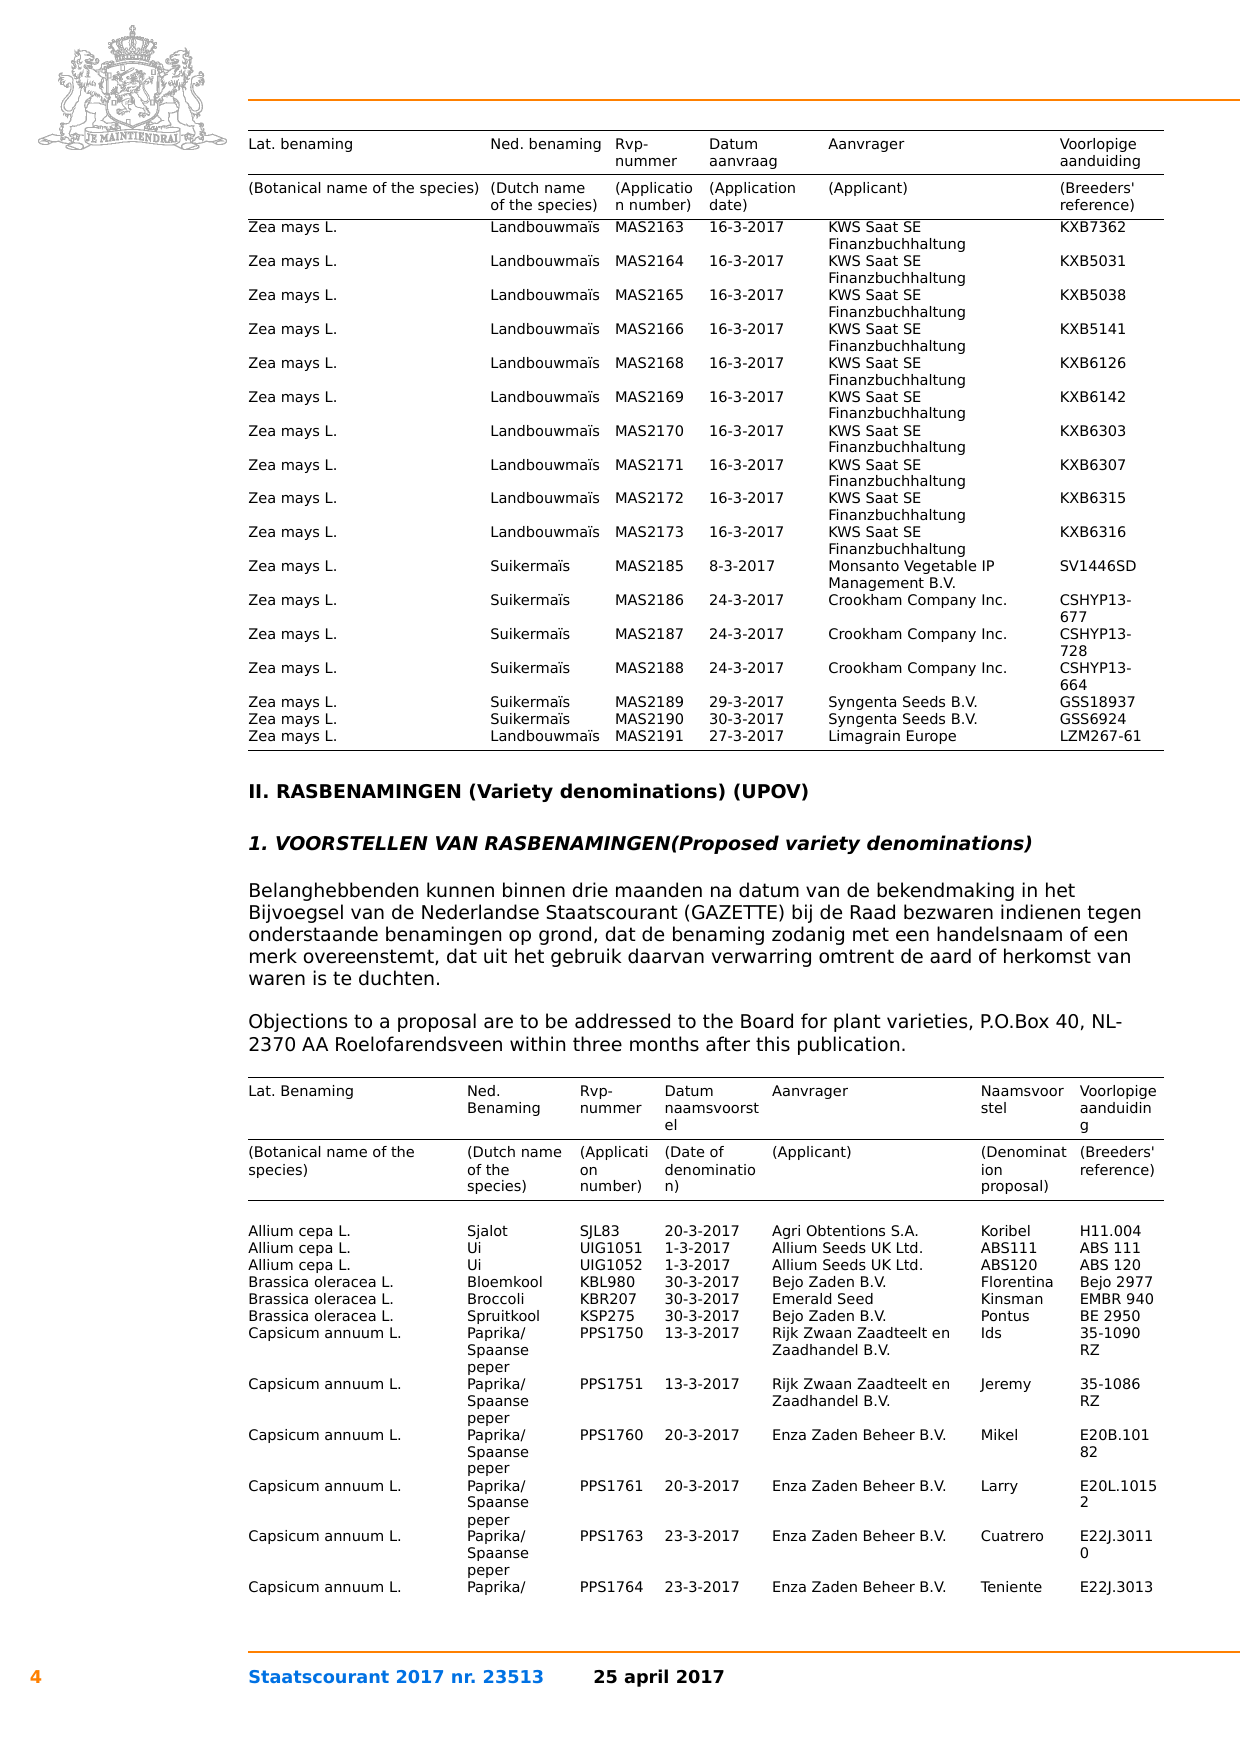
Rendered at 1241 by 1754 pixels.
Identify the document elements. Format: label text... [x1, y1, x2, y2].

table_cell (Applicant) [822, 175, 1053, 219]
table_cell 1-3-2017 [658, 1240, 766, 1257]
table_cell Pontus [975, 1308, 1074, 1324]
table_cell 13-3-2017 [658, 1325, 766, 1376]
table_cell Koribel [975, 1223, 1074, 1240]
table_cell Syngenta Seeds B.V. [822, 711, 1053, 728]
table_header Voorlopige aanduiding [1054, 131, 1163, 174]
table_cell 16-3-2017 [703, 321, 822, 354]
text Objections to a proposal are to be addressed to the Board for plant varieties, P.O.Box 40, NL-2370 AA Roelofarendsveen within three months after this publication. [248, 1011, 1163, 1055]
table_cell Agri Obtentions S.A. [766, 1223, 974, 1240]
table_cell Suikermaïs [484, 558, 609, 592]
table_header Lat. Benaming [248, 1078, 461, 1139]
table_cell MAS2164 [609, 253, 703, 287]
table_cell (Application number) [574, 1140, 658, 1200]
table_cell Syngenta Seeds B.V. [822, 694, 1053, 711]
table_cell Zea mays L. [248, 490, 484, 524]
table_cell (Breeders' reference) [1054, 175, 1163, 219]
table_cell (Denomination proposal) [975, 1140, 1074, 1200]
table_cell Landbouwmaïs [484, 456, 609, 490]
table_cell Zea mays L. [248, 524, 484, 558]
table_cell Ui [461, 1257, 573, 1274]
table_cell PPS1761 [574, 1478, 658, 1528]
table_cell KWS Saat SE Finanzbuchhaltung [822, 490, 1053, 524]
table_cell E22J.30110 [1074, 1528, 1163, 1579]
text Belanghebbenden kunnen binnen drie maanden na datum van de bekendmaking in het Bijvoegsel van de Nederlandse Staatscourant (GAZETTE) bij de Raad bezwaren indienen tegen onderstaande benamingen op grond, dat de benaming zodanig met een handelsnaam of een merk overeenstemt, dat uit het gebruik daarvan verwarring omtrent de aard of herkomst van waren is te duchten. [248, 880, 1163, 989]
table_cell [574, 1201, 658, 1223]
table_cell MAS2191 [609, 728, 703, 750]
table_cell [1074, 1201, 1163, 1223]
table_cell KBL980 [574, 1274, 658, 1291]
table_cell (Botanical name of the species) [248, 1140, 461, 1200]
table_cell GSS18937 [1054, 694, 1163, 711]
table_cell KXB6303 [1054, 423, 1163, 456]
table_cell [461, 1201, 573, 1223]
table_cell Zea mays L. [248, 558, 484, 592]
table_cell Suikermaïs [484, 711, 609, 728]
table_header Lat. benaming [248, 131, 484, 174]
table_cell MAS2163 [609, 220, 703, 253]
table_cell Kinsman [975, 1291, 1074, 1308]
table_cell MAS2186 [609, 592, 703, 626]
table_cell 20-3-2017 [658, 1478, 766, 1528]
table_cell EMBR 940 [1074, 1291, 1163, 1308]
table_cell Ids [975, 1325, 1074, 1376]
table_cell Zea mays L. [248, 694, 484, 711]
table_cell KWS Saat SE Finanzbuchhaltung [822, 423, 1053, 456]
table_cell KXB5038 [1054, 287, 1163, 321]
table_cell PPS1750 [574, 1325, 658, 1376]
subtitle 1. VOORSTELLEN VAN RASBENAMINGEN(Proposed variety denominations) [248, 833, 1163, 855]
table_cell ABS111 [975, 1240, 1074, 1257]
table_cell Zea mays L. [248, 711, 484, 728]
table_cell Landbouwmaïs [484, 490, 609, 524]
table_cell 20-3-2017 [658, 1426, 766, 1477]
table_cell Spruitkool [461, 1308, 573, 1324]
table_header Ned. Benaming [461, 1078, 573, 1139]
table_cell MAS2166 [609, 321, 703, 354]
table_cell Capsicum annuum L. [248, 1528, 461, 1579]
table_cell Landbouwmaïs [484, 728, 609, 750]
table_cell KXB6307 [1054, 456, 1163, 490]
table_cell 16-3-2017 [703, 524, 822, 558]
table_cell [975, 1201, 1074, 1223]
table_cell 13-3-2017 [658, 1376, 766, 1426]
table_cell Monsanto Vegetable IP Management B.V. [822, 558, 1053, 592]
table_header Rvp-nummer [574, 1078, 658, 1139]
table_cell KSP275 [574, 1308, 658, 1324]
table_cell KXB6126 [1054, 355, 1163, 388]
table_cell Bejo Zaden B.V. [766, 1274, 974, 1291]
table_cell 16-3-2017 [703, 253, 822, 287]
table_cell PPS1760 [574, 1426, 658, 1477]
table_cell KWS Saat SE Finanzbuchhaltung [822, 321, 1053, 354]
table_cell Zea mays L. [248, 592, 484, 626]
table_cell (Application date) [703, 175, 822, 219]
table_header Aanvrager [766, 1078, 974, 1139]
table_cell Enza Zaden Beheer B.V. [766, 1528, 974, 1579]
table_cell [248, 1201, 461, 1223]
table_cell LZM267-61 [1054, 728, 1163, 750]
table_cell Capsicum annuum L. [248, 1478, 461, 1528]
table_cell Florentina [975, 1274, 1074, 1291]
table_cell 30-3-2017 [658, 1308, 766, 1324]
table_cell Zea mays L. [248, 220, 484, 253]
table_cell Paprika/Spaanse peper [461, 1426, 573, 1477]
table_cell KWS Saat SE Finanzbuchhaltung [822, 253, 1053, 287]
table_cell Landbouwmaïs [484, 389, 609, 422]
table_cell Limagrain Europe [822, 728, 1053, 750]
table_cell MAS2190 [609, 711, 703, 728]
table_cell MAS2189 [609, 694, 703, 711]
table_cell 1-3-2017 [658, 1257, 766, 1274]
table_cell Capsicum annuum L. [248, 1579, 461, 1596]
table_cell Enza Zaden Beheer B.V. [766, 1478, 974, 1528]
table_cell PPS1764 [574, 1579, 658, 1596]
table_cell MAS2171 [609, 456, 703, 490]
table_cell MAS2168 [609, 355, 703, 388]
table_cell Landbouwmaïs [484, 524, 609, 558]
table_cell Zea mays L. [248, 660, 484, 694]
table_cell CSHYP13-728 [1054, 626, 1163, 660]
table_cell H11.004 [1074, 1223, 1163, 1240]
table_cell 30-3-2017 [658, 1274, 766, 1291]
table_cell Bloemkool [461, 1274, 573, 1291]
table_cell Zea mays L. [248, 321, 484, 354]
table_cell Bejo 2977 [1074, 1274, 1163, 1291]
table_header Datum naamsvoorstel [658, 1078, 766, 1139]
table_cell MAS2169 [609, 389, 703, 422]
table_cell MAS2170 [609, 423, 703, 456]
table_cell KWS Saat SE Finanzbuchhaltung [822, 389, 1053, 422]
table_cell Enza Zaden Beheer B.V. [766, 1579, 974, 1596]
table_cell 35-1086 RZ [1074, 1376, 1163, 1426]
table_cell (Application number) [609, 175, 703, 219]
table_cell MAS2172 [609, 490, 703, 524]
table_cell Enza Zaden Beheer B.V. [766, 1426, 974, 1477]
table_cell 16-3-2017 [703, 355, 822, 388]
table_cell CSHYP13-664 [1054, 660, 1163, 694]
table_cell GSS6924 [1054, 711, 1163, 728]
table_cell PPS1763 [574, 1528, 658, 1579]
table_cell Bejo Zaden B.V. [766, 1308, 974, 1324]
table_header Aanvrager [822, 131, 1053, 174]
table_cell MAS2185 [609, 558, 703, 592]
table_cell Capsicum annuum L. [248, 1376, 461, 1426]
table_cell KXB6142 [1054, 389, 1163, 422]
table_cell Rijk Zwaan Zaadteelt en Zaadhandel B.V. [766, 1325, 974, 1376]
table_cell KWS Saat SE Finanzbuchhaltung [822, 220, 1053, 253]
table_cell KXB5031 [1054, 253, 1163, 287]
table_cell Allium cepa L. [248, 1257, 461, 1274]
table_cell (Date of denomination) [658, 1140, 766, 1200]
table_cell Emerald Seed [766, 1291, 974, 1308]
table_cell E22J.3013 [1074, 1579, 1163, 1596]
table_cell Brassica oleracea L. [248, 1291, 461, 1308]
table_cell Broccoli [461, 1291, 573, 1308]
table_cell Jeremy [975, 1376, 1074, 1426]
table_cell (Breeders' reference) [1074, 1140, 1163, 1200]
table_cell Suikermaïs [484, 694, 609, 711]
table_cell 16-3-2017 [703, 287, 822, 321]
table_cell Cuatrero [975, 1528, 1074, 1579]
table_cell PPS1751 [574, 1376, 658, 1426]
table_cell Landbouwmaïs [484, 355, 609, 388]
table_cell 35-1090 RZ [1074, 1325, 1163, 1376]
table_cell 30-3-2017 [703, 711, 822, 728]
table_cell 24-3-2017 [703, 592, 822, 626]
table_cell Paprika/Spaanse peper [461, 1528, 573, 1579]
table_cell CSHYP13-677 [1054, 592, 1163, 626]
table_cell KBR207 [574, 1291, 658, 1308]
table_cell Suikermaïs [484, 592, 609, 626]
table_cell Zea mays L. [248, 626, 484, 660]
table_cell (Dutch name of the species) [461, 1140, 573, 1200]
table_cell Brassica oleracea L. [248, 1274, 461, 1291]
table_header Datum aanvraag [703, 131, 822, 174]
table_cell (Dutch name of the species) [484, 175, 609, 219]
table_cell 24-3-2017 [703, 626, 822, 660]
table_cell Teniente [975, 1579, 1074, 1596]
table_cell Brassica oleracea L. [248, 1308, 461, 1324]
table_cell Paprika/ [461, 1579, 573, 1596]
table_cell KXB6316 [1054, 524, 1163, 558]
table_cell Ui [461, 1240, 573, 1257]
table_cell 23-3-2017 [658, 1528, 766, 1579]
table_cell KWS Saat SE Finanzbuchhaltung [822, 287, 1053, 321]
table_cell 29-3-2017 [703, 694, 822, 711]
table_cell Suikermaïs [484, 660, 609, 694]
table_cell MAS2173 [609, 524, 703, 558]
table_cell SV1446SD [1054, 558, 1163, 592]
table_cell [658, 1201, 766, 1223]
table_cell Zea mays L. [248, 389, 484, 422]
table_cell Suikermaïs [484, 626, 609, 660]
table_cell Paprika/Spaanse peper [461, 1376, 573, 1426]
table_cell ABS120 [975, 1257, 1074, 1274]
table_cell ABS 111 [1074, 1240, 1163, 1257]
table_cell Rijk Zwaan Zaadteelt en Zaadhandel B.V. [766, 1376, 974, 1426]
table_cell 16-3-2017 [703, 490, 822, 524]
table_cell 16-3-2017 [703, 389, 822, 422]
table_cell Landbouwmaïs [484, 253, 609, 287]
table_cell 27-3-2017 [703, 728, 822, 750]
table_header Naamsvoorstel [975, 1078, 1074, 1139]
table_cell Allium cepa L. [248, 1240, 461, 1257]
table_cell BE 2950 [1074, 1308, 1163, 1324]
table_cell KXB6315 [1054, 490, 1163, 524]
table_cell KWS Saat SE Finanzbuchhaltung [822, 524, 1053, 558]
table_cell UIG1051 [574, 1240, 658, 1257]
table_cell KWS Saat SE Finanzbuchhaltung [822, 355, 1053, 388]
table_cell 20-3-2017 [658, 1223, 766, 1240]
table_cell Capsicum annuum L. [248, 1325, 461, 1376]
table_header Ned. benaming [484, 131, 609, 174]
table_cell ABS 120 [1074, 1257, 1163, 1274]
table_cell MAS2188 [609, 660, 703, 694]
table_cell E20B.10182 [1074, 1426, 1163, 1477]
table_cell KXB7362 [1054, 220, 1163, 253]
table_cell 16-3-2017 [703, 220, 822, 253]
table_cell Mikel [975, 1426, 1074, 1477]
table_cell Paprika/Spaanse peper [461, 1325, 573, 1376]
table_cell Landbouwmaïs [484, 220, 609, 253]
table_cell Capsicum annuum L. [248, 1426, 461, 1477]
table_cell 8-3-2017 [703, 558, 822, 592]
picture [38, 25, 227, 150]
table_cell [766, 1201, 974, 1223]
table_cell KXB5141 [1054, 321, 1163, 354]
table_cell Crookham Company Inc. [822, 626, 1053, 660]
table_cell MAS2187 [609, 626, 703, 660]
table_cell Zea mays L. [248, 423, 484, 456]
table_cell 16-3-2017 [703, 456, 822, 490]
table_cell Landbouwmaïs [484, 321, 609, 354]
table_cell Allium Seeds UK Ltd. [766, 1257, 974, 1274]
table_cell 30-3-2017 [658, 1291, 766, 1308]
table_cell Crookham Company Inc. [822, 660, 1053, 694]
table_cell Zea mays L. [248, 355, 484, 388]
subtitle II. RASBENAMINGEN (Variety denominations) (UPOV) [248, 781, 1163, 803]
table_cell UIG1052 [574, 1257, 658, 1274]
table_cell 23-3-2017 [658, 1579, 766, 1596]
table_cell Larry [975, 1478, 1074, 1528]
table_cell 24-3-2017 [703, 660, 822, 694]
table_cell SJL83 [574, 1223, 658, 1240]
table_cell Zea mays L. [248, 456, 484, 490]
table_cell Sjalot [461, 1223, 573, 1240]
table_cell Landbouwmaïs [484, 423, 609, 456]
table_cell Zea mays L. [248, 728, 484, 750]
table_cell Landbouwmaïs [484, 287, 609, 321]
table_cell Allium cepa L. [248, 1223, 461, 1240]
table_cell MAS2165 [609, 287, 703, 321]
table_cell KWS Saat SE Finanzbuchhaltung [822, 456, 1053, 490]
table_cell E20L.10152 [1074, 1478, 1163, 1528]
table_cell 16-3-2017 [703, 423, 822, 456]
table_cell Zea mays L. [248, 287, 484, 321]
table_header Rvp-nummer [609, 131, 703, 174]
table_cell Zea mays L. [248, 253, 484, 287]
table_cell Crookham Company Inc. [822, 592, 1053, 626]
table_cell Allium Seeds UK Ltd. [766, 1240, 974, 1257]
table_cell (Applicant) [766, 1140, 974, 1200]
table_cell Paprika/Spaanse peper [461, 1478, 573, 1528]
table_header Voorlopige aanduiding [1074, 1078, 1163, 1139]
table_cell (Botanical name of the species) [248, 175, 484, 219]
